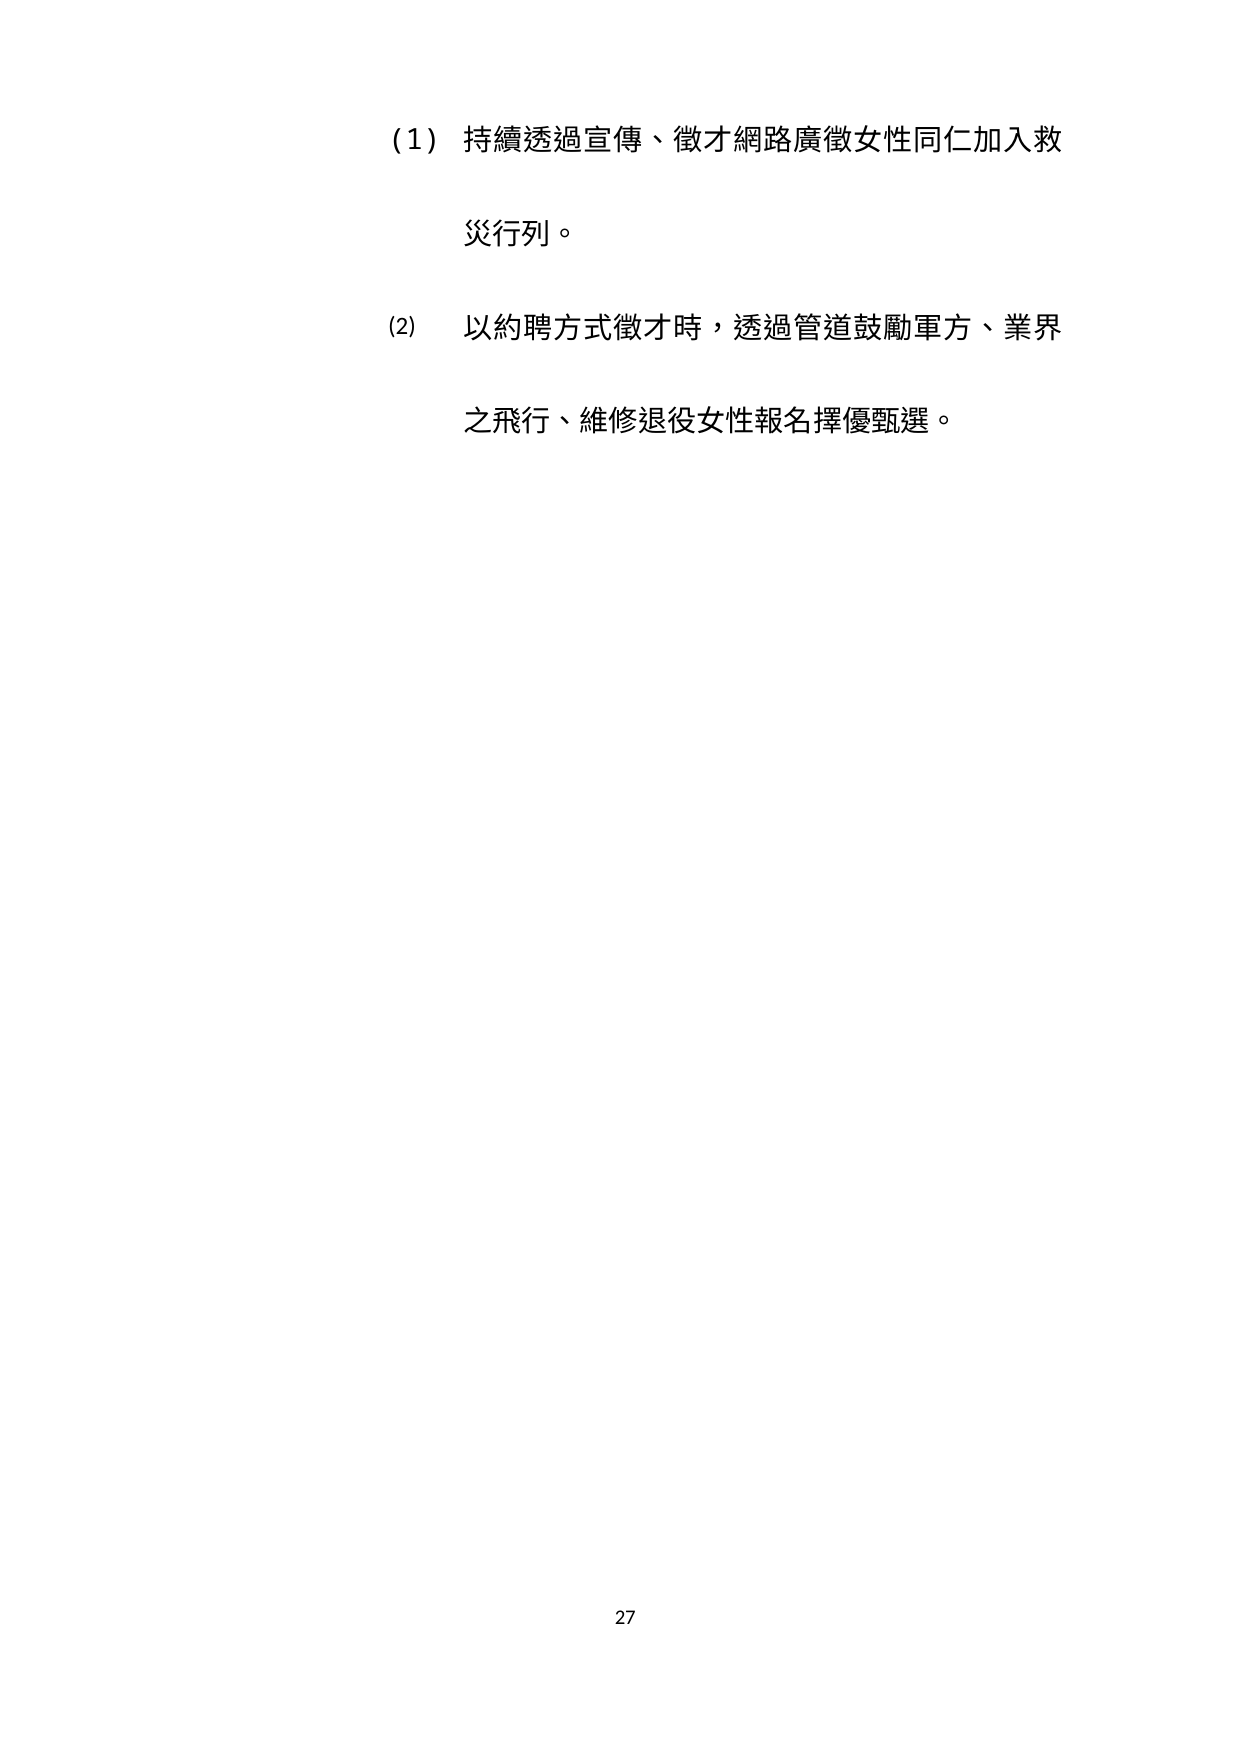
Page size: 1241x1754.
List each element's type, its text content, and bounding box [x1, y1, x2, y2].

list 持續透過宣傳、徵才網路廣徵女性同仁加入救災行列。 [388, 96, 1063, 252]
list 以約聘方式徵才時，透過管道鼓勵軍方、業界之飛行、維修退役女性報名擇優甄選。 [388, 284, 1063, 440]
